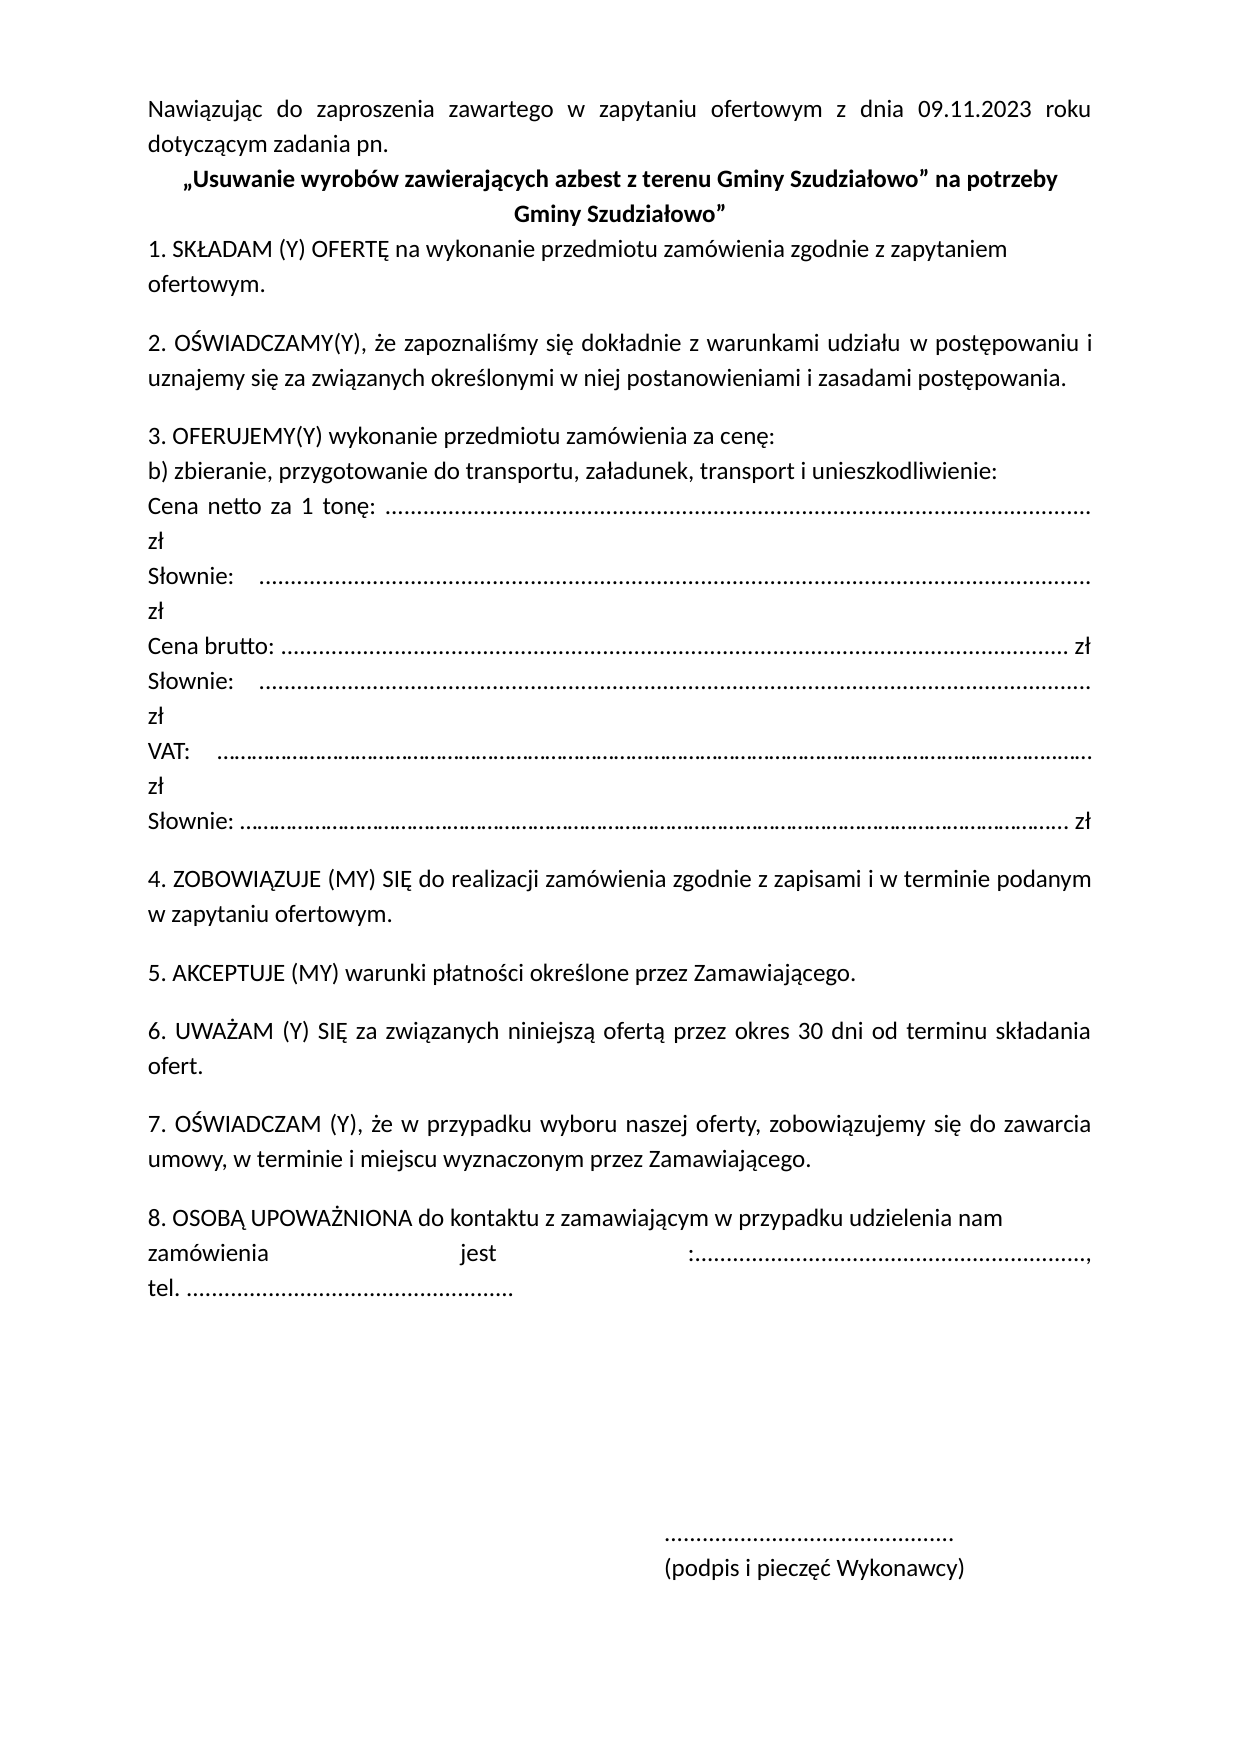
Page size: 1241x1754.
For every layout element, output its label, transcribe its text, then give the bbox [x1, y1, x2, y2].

text .............................................. [664, 1517, 1093, 1547]
text Słownie: .................................................................................................................................... zł [148, 665, 1093, 731]
text zamówienia jest :.............................................................., tel. .................................................... [148, 1237, 1093, 1302]
text Słownie: ……………………………………………………………………………………………………………………………... zł [148, 805, 1093, 836]
text 2. OŚWIADCZAMY(Y), że zapoznaliśmy się dokładnie z warunkami udziału w postępowaniu i uznajemy się za związanych określonymi w niej postanowieniami i zasadami postępowania. [148, 327, 1093, 392]
text ofertowym. [148, 269, 1093, 299]
text 8. OSOBĄ UPOWAŻNIONA do kontaktu z zamawiającym w przypadku udzielenia nam [148, 1202, 1093, 1232]
text Cena brutto: ............................................................................................................................. zł [148, 630, 1093, 661]
text Gminy Szudziałowo” [148, 199, 1093, 229]
text Słownie: .................................................................................................................................... zł [148, 560, 1093, 626]
text 1. SKŁADAM (Y) OFERTĘ na wykonanie przedmiotu zamówienia zgodnie z zapytaniem [148, 234, 1093, 264]
text 7. OŚWIADCZAM (Y), że w przypadku wyboru naszej oferty, zobowiązujemy się do zawarcia umowy, w terminie i miejscu wyznaczonym przez Zamawiającego. [148, 1109, 1093, 1174]
text b) zbieranie, przygotowanie do transportu, załadunek, transport i unieszkodliwienie: [148, 455, 1093, 486]
text VAT: ………………………………………………………………………………………………………………………………..…… zł [148, 735, 1093, 801]
text Nawiązując do zaproszenia zawartego w zapytaniu ofertowym z dnia 09.11.2023 roku dotyczącym zadania pn. [148, 94, 1093, 159]
text 5. AKCEPTUJE (MY) warunki płatności określone przez Zamawiającego. [148, 957, 1093, 987]
text Cena netto za 1 tonę: ................................................................................................................ zł [148, 490, 1093, 556]
text 6. UWAŻAM (Y) SIĘ za związanych niniejszą ofertą przez okres 30 dni od terminu składania ofert. [148, 1015, 1093, 1081]
text (podpis i pieczęć Wykonawcy) [664, 1552, 1093, 1582]
text 3. OFERUJEMY(Y) wykonanie przedmiotu zamówienia za cenę: [148, 420, 1093, 451]
text 4. ZOBOWIĄZUJE (MY) SIĘ do realizacji zamówienia zgodnie z zapisami i w terminie podanym w zapytaniu ofertowym. [148, 864, 1093, 929]
text „Usuwanie wyrobów zawierających azbest z terenu Gminy Szudziałowo” na potrzeby [148, 164, 1093, 194]
